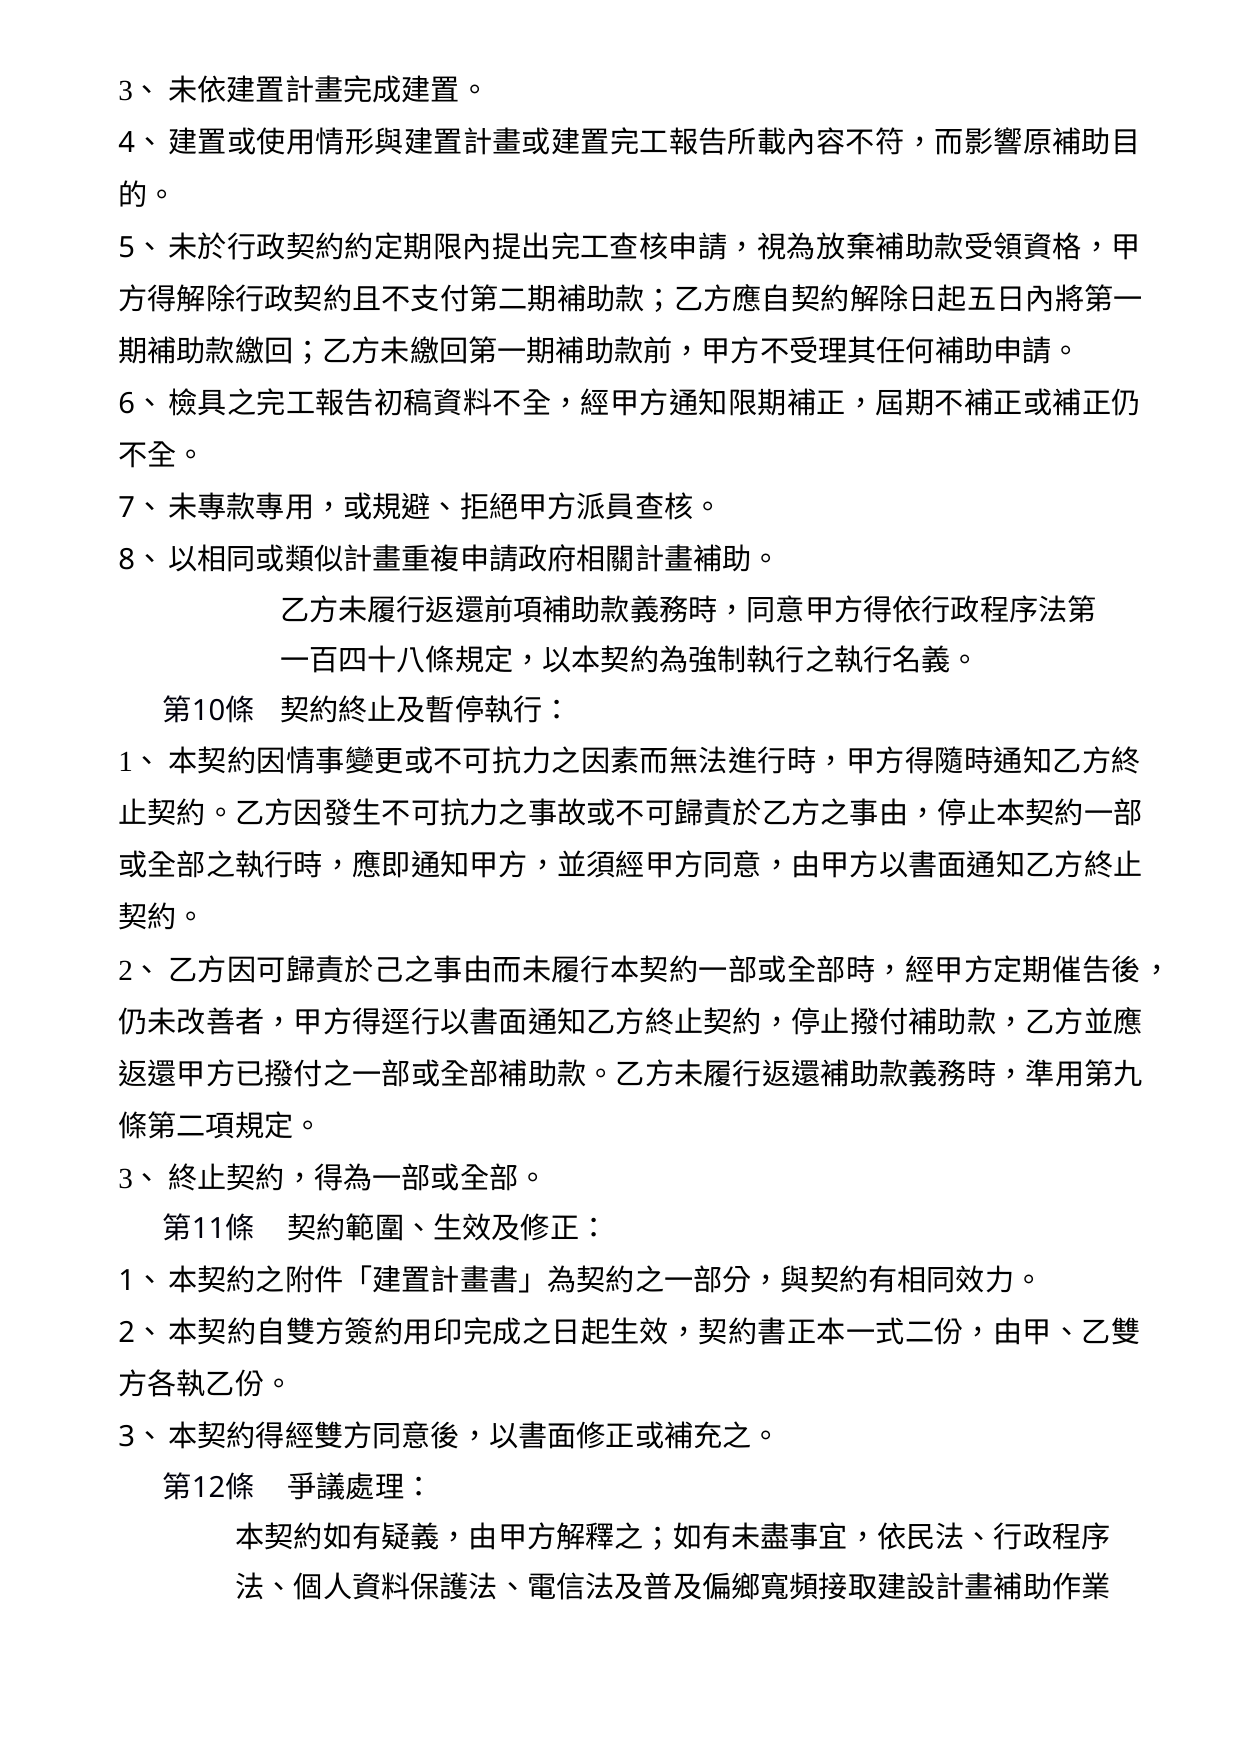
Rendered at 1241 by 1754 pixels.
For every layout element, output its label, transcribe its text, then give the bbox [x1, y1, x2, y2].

list 未依建置計畫完成建置。 [118, 59, 1143, 111]
list 本契約自雙方簽約用印完成之日起生效，契約書正本一式二份，由甲、乙雙方各執乙份。 [118, 1301, 1143, 1405]
list 本契約之附件「建置計畫書」為契約之一部分，與契約有相同效力。 [118, 1249, 1143, 1301]
list 終止契約，得為一部或全部。 [118, 1147, 1143, 1199]
list 未專款專用，或規避、拒絕甲方派員查核。 [118, 476, 1143, 528]
list 未於行政契約約定期限內提出完工查核申請，視為放棄補助款受領資格，甲方得解除行政契約且不支付第二期補助款；乙方應自契約解除日起五日內將第一期補助款繳回；乙方未繳回第一期補助款前，甲方不受理其任何補助申請。 [118, 215, 1143, 372]
list 契約終止及暫停執行： [162, 680, 1122, 730]
text 乙方未履行返還前項補助款義務時，同意甲方得依行政程序法第一百四十八條規定，以本契約為強制執行之執行名義。 [280, 580, 1122, 680]
list 乙方因可歸責於己之事由而未履行本契約一部或全部時，經甲方定期催告後，仍未改善者，甲方得逕行以書面通知乙方終止契約，停止撥付補助款，乙方並應返還甲方已撥付之一部或全部補助款。乙方未履行返還補助款義務時，準用第九條第二項規定。 [118, 938, 1143, 1147]
list 檢具之完工報告初稿資料不全，經甲方通知限期補正，屆期不補正或補正仍不全。 [118, 372, 1143, 476]
list 爭議處理： [162, 1457, 1122, 1507]
list 本契約因情事變更或不可抗力之因素而無法進行時，甲方得隨時通知乙方終止契約。乙方因發生不可抗力之事故或不可歸責於乙方之事由，停止本契約一部或全部之執行時，應即通知甲方，並須經甲方同意，由甲方以書面通知乙方終止契約。 [118, 730, 1143, 938]
text 本契約如有疑義，由甲方解釋之；如有未盡事宜，依民法、行政程序法、個人資料保護法、電信法及普及偏鄉寬頻接取建設計畫補助作業 [235, 1507, 1122, 1607]
list 契約範圍、生效及修正： [162, 1199, 1122, 1249]
list 以相同或類似計畫重複申請政府相關計畫補助。 [118, 528, 1143, 580]
list 本契約得經雙方同意後，以書面修正或補充之。 [118, 1405, 1143, 1457]
list 建置或使用情形與建置計畫或建置完工報告所載內容不符，而影響原補助目的。 [118, 111, 1143, 215]
